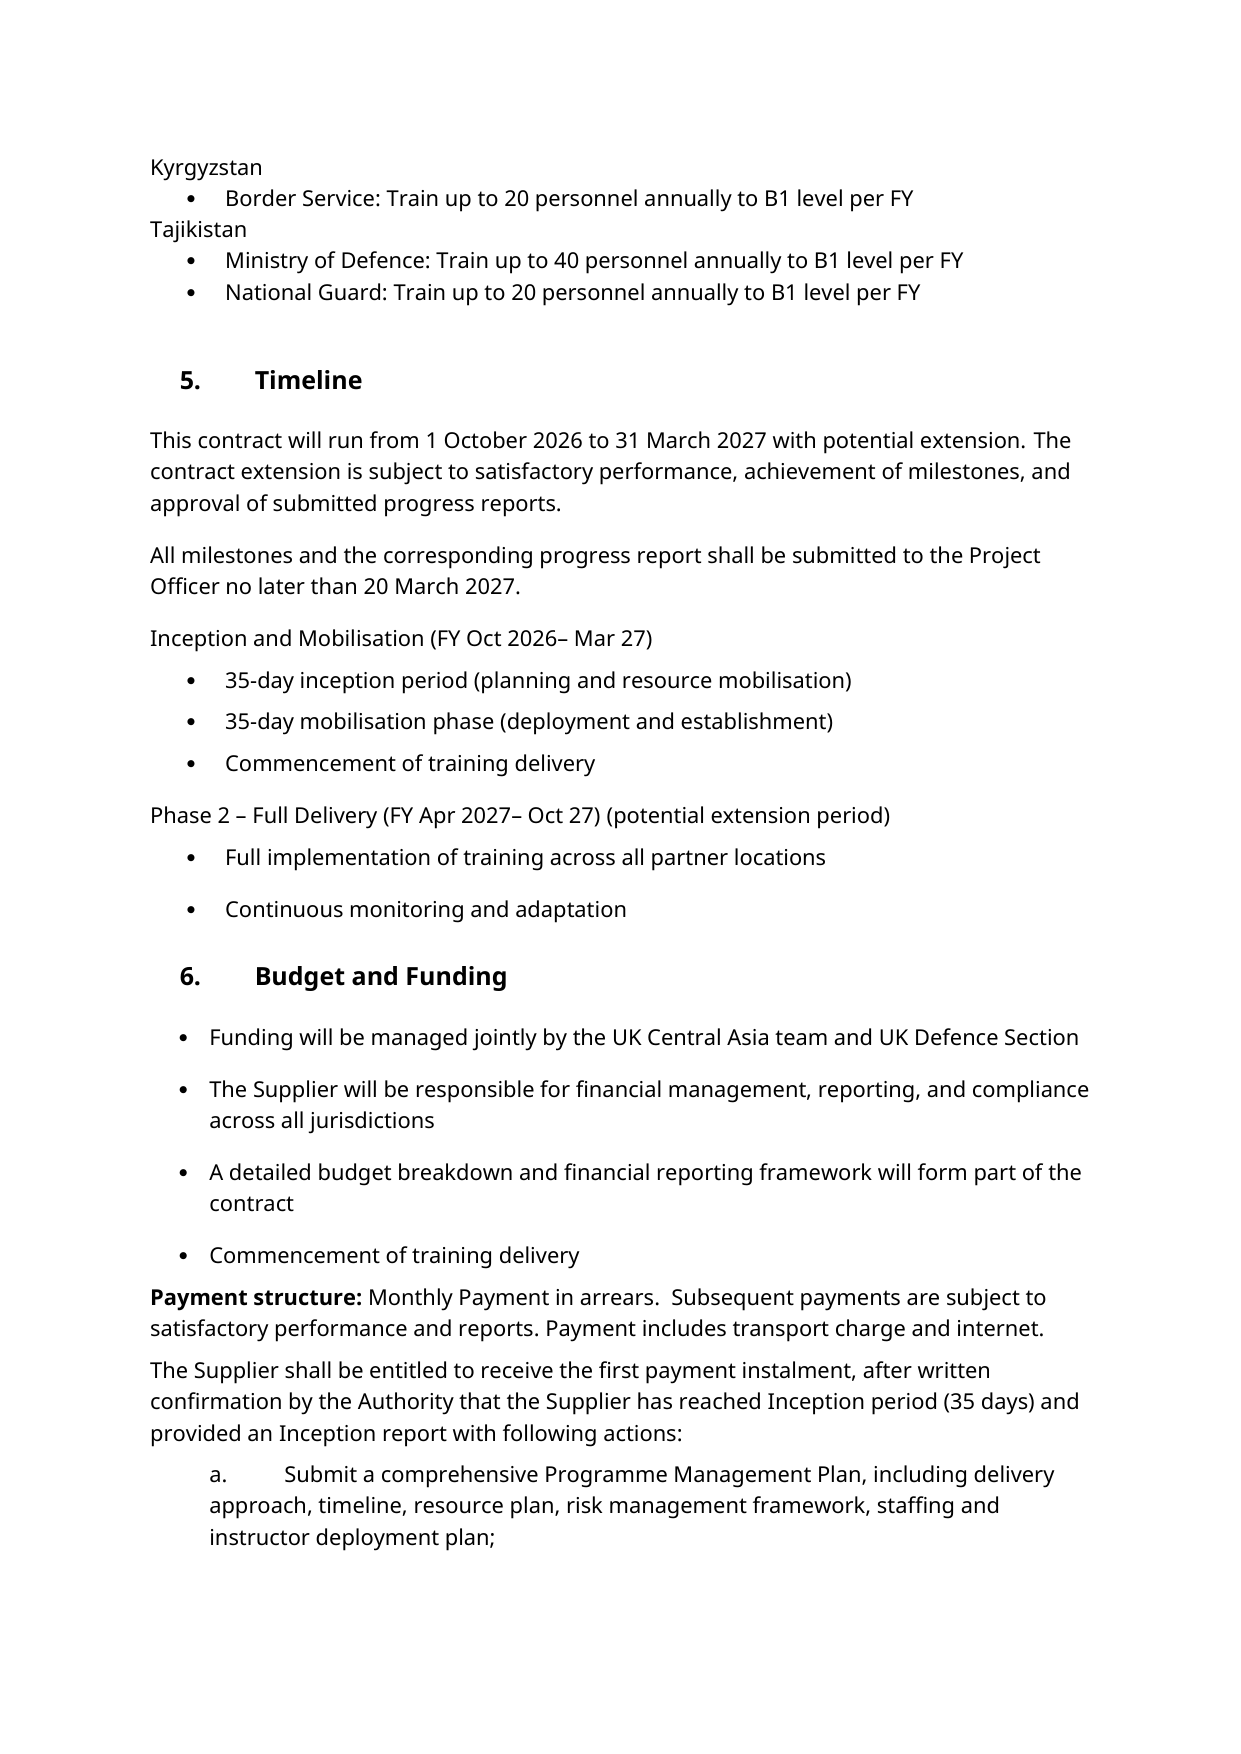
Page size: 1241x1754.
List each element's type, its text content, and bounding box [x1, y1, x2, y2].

text The Supplier shall be entitled to receive the first payment instalment, after written confirmation by the Authority that the Supplier has reached Inception period (35 days) and provided an Inception report with following actions: [150, 1353, 1090, 1447]
list Border Service: Train up to 20 personnel annually to B1 level per FY [187, 181, 1090, 212]
subtitle Tajikistan [150, 212, 1090, 244]
list 35-day mobilisation phase (deployment and establishment) [187, 705, 1090, 736]
text Payment structure: Monthly Payment in arrears. Subsequent payments are subject to satisfactory performance and reports. Payment includes transport charge and internet. [150, 1281, 1090, 1343]
list Funding will be managed jointly by the UK Central Asia team and UK Defence Section [179, 1020, 1090, 1051]
list Continuous monitoring and adaptation [187, 892, 1090, 924]
list Ministry of Defence: Train up to 40 personnel annually to B1 level per FY [187, 244, 1090, 275]
text All milestones and the corresponding progress report shall be submitted to the Project Officer no later than 20 March 2027. [150, 538, 1090, 601]
list Full implementation of training across all partner locations [187, 840, 1090, 872]
text This contract will run from 1 October 2026 to 31 March 2027 with potential extension. The contract extension is subject to satisfactory performance, achievement of milestones, and approval of submitted progress reports. [150, 424, 1090, 517]
list The Supplier will be responsible for financial management, reporting, and compliance across all jurisdictions [179, 1072, 1090, 1135]
list Submit a comprehensive Programme Management Plan, including delivery approach, timeline, resource plan, risk management framework, staffing and instructor deployment plan; [209, 1458, 1090, 1551]
list Budget and Funding [179, 959, 1090, 993]
list National Guard: Train up to 20 personnel annually to B1 level per FY [187, 275, 1090, 306]
list Timeline [179, 362, 1090, 397]
subtitle Kyrgyzstan [150, 150, 1090, 181]
list Commencement of training delivery [179, 1239, 1090, 1270]
list 35-day inception period (planning and resource mobilisation) [187, 663, 1090, 694]
list Commencement of training delivery [187, 747, 1090, 778]
list A detailed budget breakdown and financial reporting framework will form part of the contract [179, 1156, 1090, 1218]
text Inception and Mobilisation (FY Oct 2026– Mar 27) [150, 622, 1090, 653]
text Phase 2 – Full Delivery (FY Apr 2027– Oct 27) (potential extension period) [150, 799, 1090, 830]
